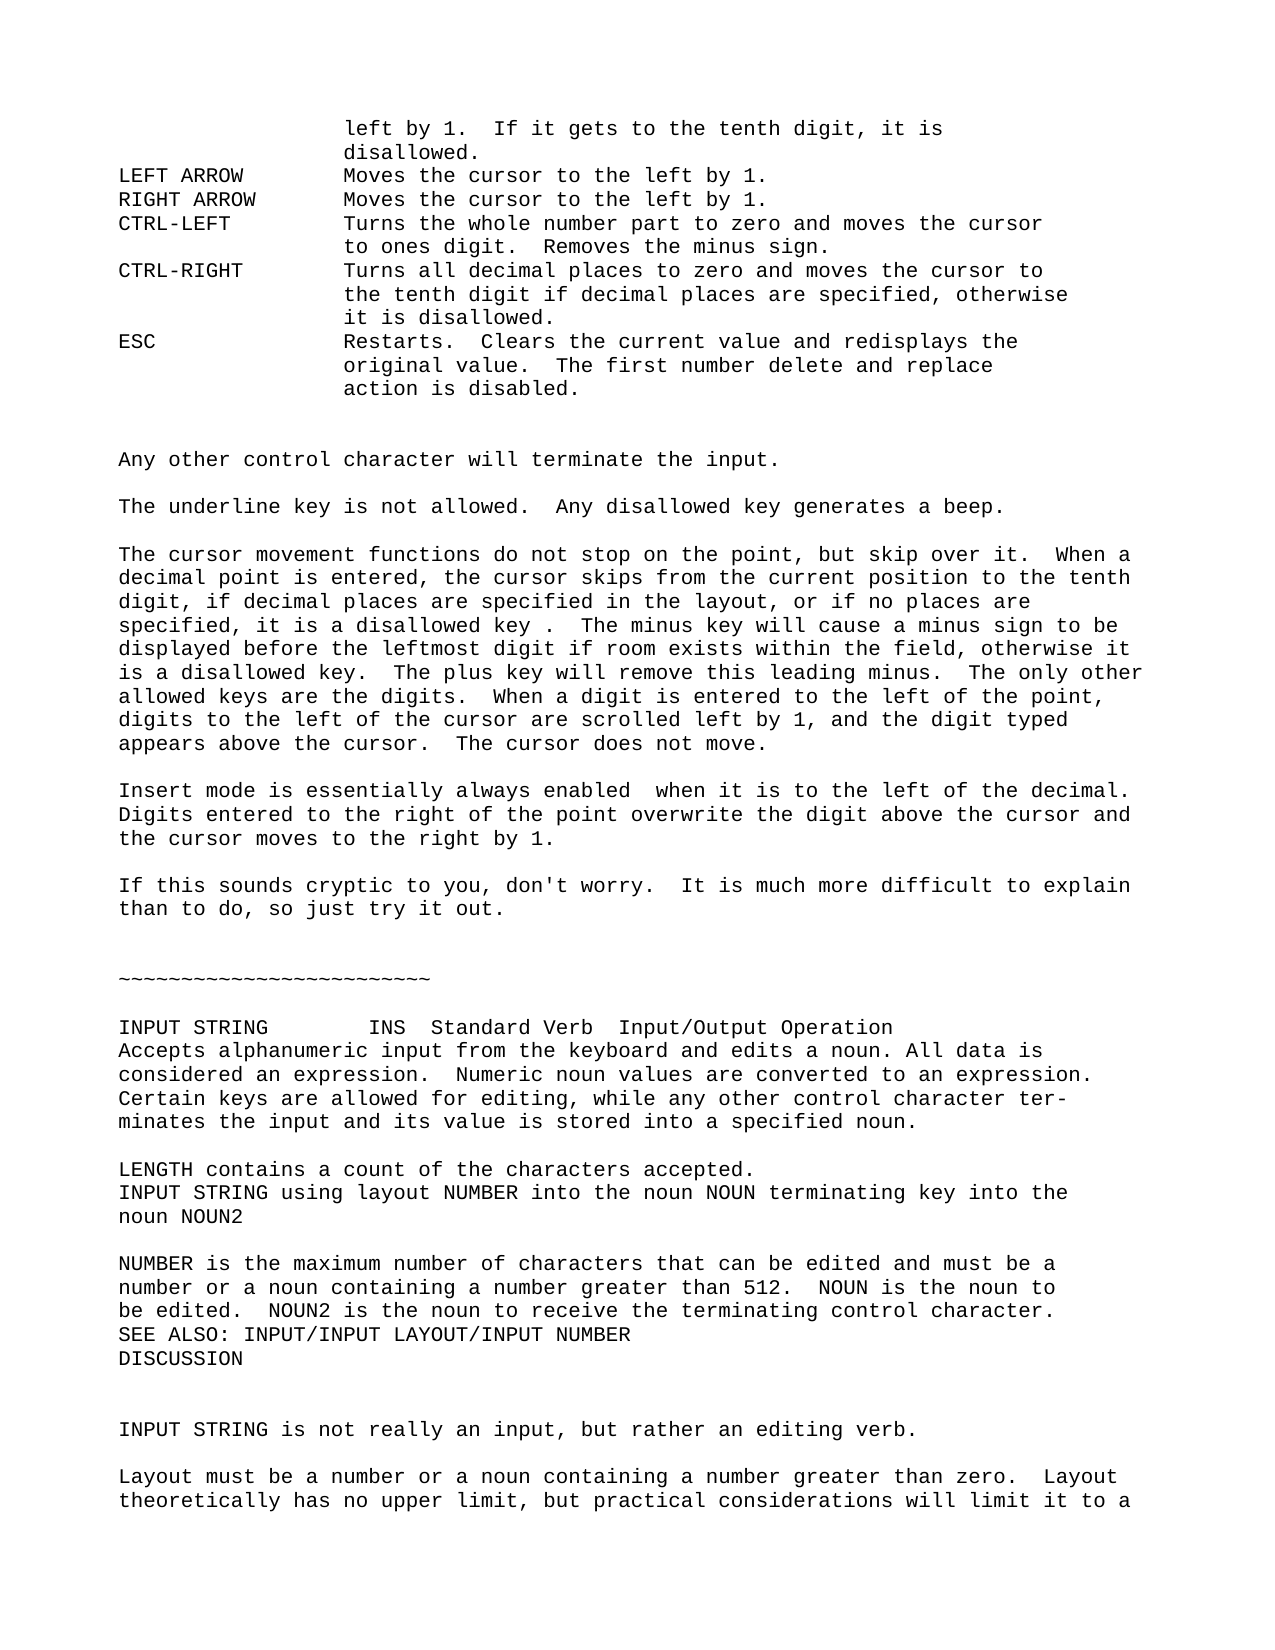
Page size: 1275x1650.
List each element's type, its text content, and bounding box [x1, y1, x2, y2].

text Layout must be a number or a noun containing a number greater than zero. Layout theoretically has no upper limit, but practical considerations will limit it to a [118, 1466, 1157, 1513]
text Accepts alphanumeric input from the keyboard and edits a noun. All data is [118, 1040, 1157, 1064]
text noun NOUN2 [118, 1206, 1157, 1229]
text minates the input and its value is stored into a specified noun. [118, 1111, 1157, 1135]
text NUMBER is the maximum number of characters that can be edited and must be a [118, 1253, 1157, 1277]
text Any other control character will terminate the input. [118, 449, 1157, 473]
text CTRL-LEFT Turns the whole number part to zero and moves the cursor [118, 213, 1157, 236]
text If this sounds cryptic to you, don't worry. It is much more difficult to explain than to do, so just try it out. [118, 875, 1157, 922]
text number or a noun containing a number greater than 512. NOUN is the noun to [118, 1277, 1157, 1300]
text to ones digit. Removes the minus sign. [118, 236, 1157, 260]
text CTRL-RIGHT Turns all decimal places to zero and moves the cursor to [118, 260, 1157, 284]
text INPUT STRING using layout NUMBER into the noun NOUN terminating key into the [118, 1182, 1157, 1206]
text LENGTH contains a count of the characters accepted. [118, 1158, 1157, 1182]
text Certain keys are allowed for editing, while any other control character ter- [118, 1088, 1157, 1111]
text original value. The first number delete and replace [118, 354, 1157, 378]
text SEE ALSO: INPUT/INPUT LAYOUT/INPUT NUMBER [118, 1324, 1157, 1348]
text ESC Restarts. Clears the current value and redisplays the [118, 331, 1157, 354]
text be edited. NOUN2 is the noun to receive the terminating control character. [118, 1300, 1157, 1324]
text action is disabled. [118, 378, 1157, 402]
text Insert mode is essentially always enabled when it is to the left of the decimal. Digits entered to the right of the point overwrite the digit above the cursor and the cursor moves to the right by 1. [118, 780, 1157, 851]
text considered an expression. Numeric noun values are converted to an expression. [118, 1064, 1157, 1088]
text The underline key is not allowed. Any disallowed key generates a beep. [118, 496, 1157, 520]
text RIGHT ARROW Moves the cursor to the left by 1. [118, 189, 1157, 213]
text DISCUSSION [118, 1348, 1157, 1371]
text disallowed. [118, 142, 1157, 165]
text ~~~~~~~~~~~~~~~~~~~~~~~~~ [118, 969, 1157, 993]
text the tenth digit if decimal places are specified, otherwise [118, 284, 1157, 307]
text left by 1. If it gets to the tenth digit, it is [118, 118, 1157, 142]
text it is disallowed. [118, 307, 1157, 331]
text LEFT ARROW Moves the cursor to the left by 1. [118, 165, 1157, 189]
text INPUT STRING is not really an input, but rather an editing verb. [118, 1419, 1157, 1442]
text INPUT STRING INS Standard Verb Input/Output Operation [118, 1017, 1157, 1040]
text The cursor movement functions do not stop on the point, but skip over it. When a decimal point is entered, the cursor skips from the current position to the tenth digit, if decimal places are specified in the layout, or if no places are specified, it is a disallowed key . The minus key will cause a minus sign to be displayed before the leftmost digit if room exists within the field, otherwise it is a disallowed key. The plus key will remove this leading minus. The only other allowed keys are the digits. When a digit is entered to the left of the point, digits to the left of the cursor are scrolled left by 1, and the digit typed appears above the cursor. The cursor does not move. [118, 544, 1157, 757]
